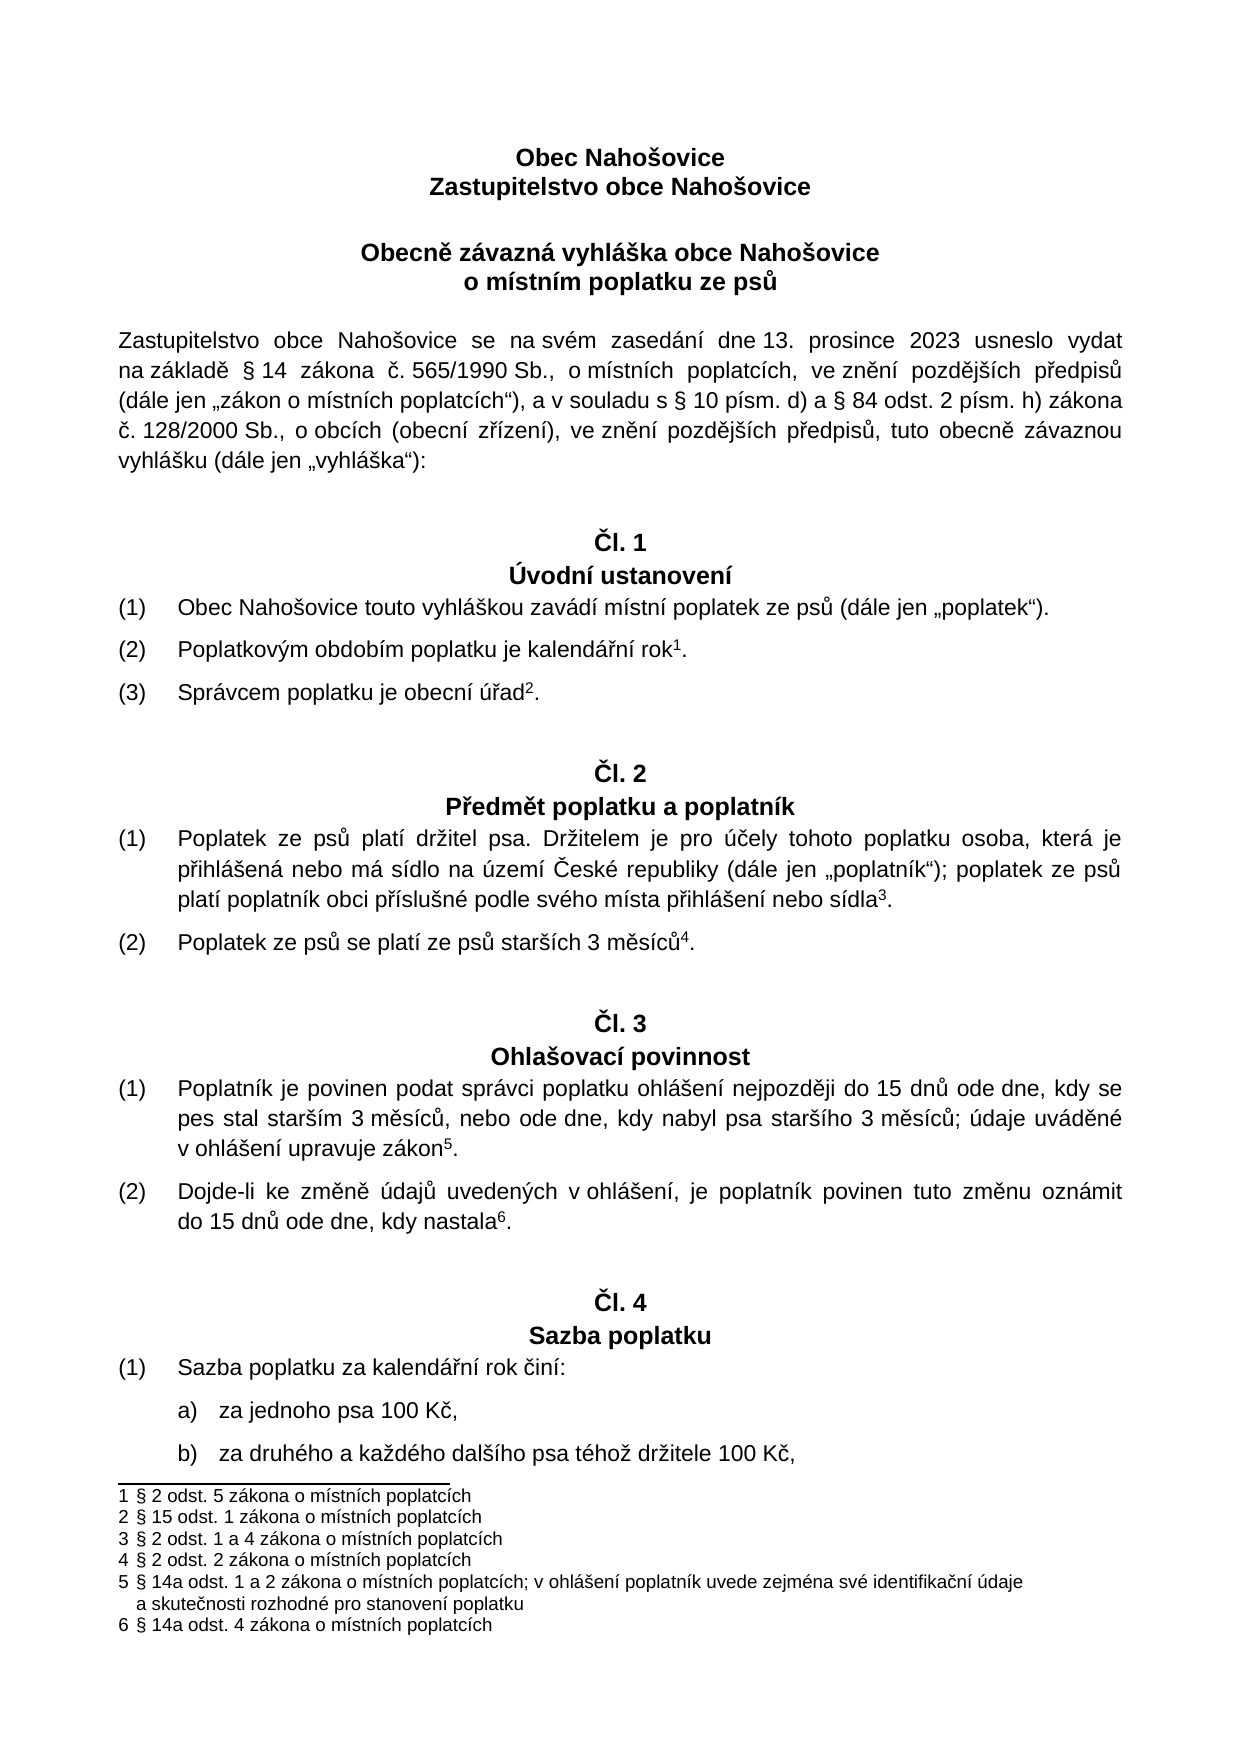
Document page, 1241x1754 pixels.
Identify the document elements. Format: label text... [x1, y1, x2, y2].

list Poplatník je povinen podat správci poplatku ohlášení nejpozději do 15 dnů ode dne, kdy se pes stal starším 3 měsíců, nebo ode dne, kdy nabyl psa staršího 3 měsíců; údaje uváděné v ohlášení upravuje zákon. [118, 1075, 1122, 1162]
list § 14a odst. 4 zákona o místních poplatcích [118, 1614, 1122, 1635]
subtitle Čl. 4 Sazba poplatku [118, 1288, 1122, 1350]
list Dojde-li ke změně údajů uvedených v ohlášení, je poplatník povinen tuto změnu oznámit do 15 dnů ode dne, kdy nastala. [118, 1178, 1122, 1234]
list § 2 odst. 2 zákona o místních poplatcích [118, 1549, 1122, 1571]
subtitle Obecně závazná vyhláška obce Nahošovice o místním poplatku ze psů [118, 238, 1122, 295]
text Zastupitelstvo obce Nahošovice se na svém zasedání dne 13. prosince 2023 usneslo vydat na základě § 14 zákona č. 565/1990 Sb., o místních poplatcích, ve znění pozdějších předpisů (dále jen „zákon o místních poplatcích“), a v souladu s § 10 písm. d) a § 84 odst. 2 písm. h) zákona č. 128/2000 Sb., o obcích (obecní zřízení), ve znění pozdějších předpisů, tuto obecně závaznou vyhlášku (dále jen „vyhláška“): [118, 327, 1122, 474]
list Poplatek ze psů se platí ze psů starších 3 měsíců. [118, 928, 1122, 955]
subtitle Čl. 3 Ohlašovací povinnost [118, 1009, 1122, 1071]
list § 15 odst. 1 zákona o místních poplatcích [118, 1506, 1122, 1528]
subtitle Čl. 2 Předmět poplatku a poplatník [118, 759, 1122, 821]
list za jednoho psa 100 Kč, [177, 1397, 1122, 1423]
list § 2 odst. 1 a 4 zákona o místních poplatcích [118, 1528, 1122, 1549]
list § 14a odst. 1 a 2 zákona o místních poplatcích; v ohlášení poplatník uvede zejména své identifikační údaje a skutečnosti rozhodné pro stanovení poplatku [118, 1571, 1122, 1614]
text Obec Nahošovice Zastupitelstvo obce Nahošovice [118, 143, 1122, 201]
list Obec Nahošovice touto vyhláškou zavádí místní poplatek ze psů (dále jen „poplatek“). [118, 594, 1122, 620]
list § 2 odst. 5 zákona o místních poplatcích [118, 1484, 1122, 1506]
list Sazba poplatku za kalendářní rok činí: [118, 1354, 1122, 1381]
list Správcem poplatku je obecní úřad. [118, 679, 1122, 706]
list Poplatkovým obdobím poplatku je kalendářní rok. [118, 636, 1122, 663]
list za druhého a každého dalšího psa téhož držitele 100 Kč, [177, 1440, 1122, 1466]
list Poplatek ze psů platí držitel psa. Držitelem je pro účely tohoto poplatku osoba, která je přihlášená nebo má sídlo na území České republiky (dále jen „poplatník“); poplatek ze psů platí poplatník obci příslušné podle svého místa přihlášení nebo sídla. [118, 825, 1122, 912]
subtitle Čl. 1 Úvodní ustanovení [118, 528, 1122, 589]
